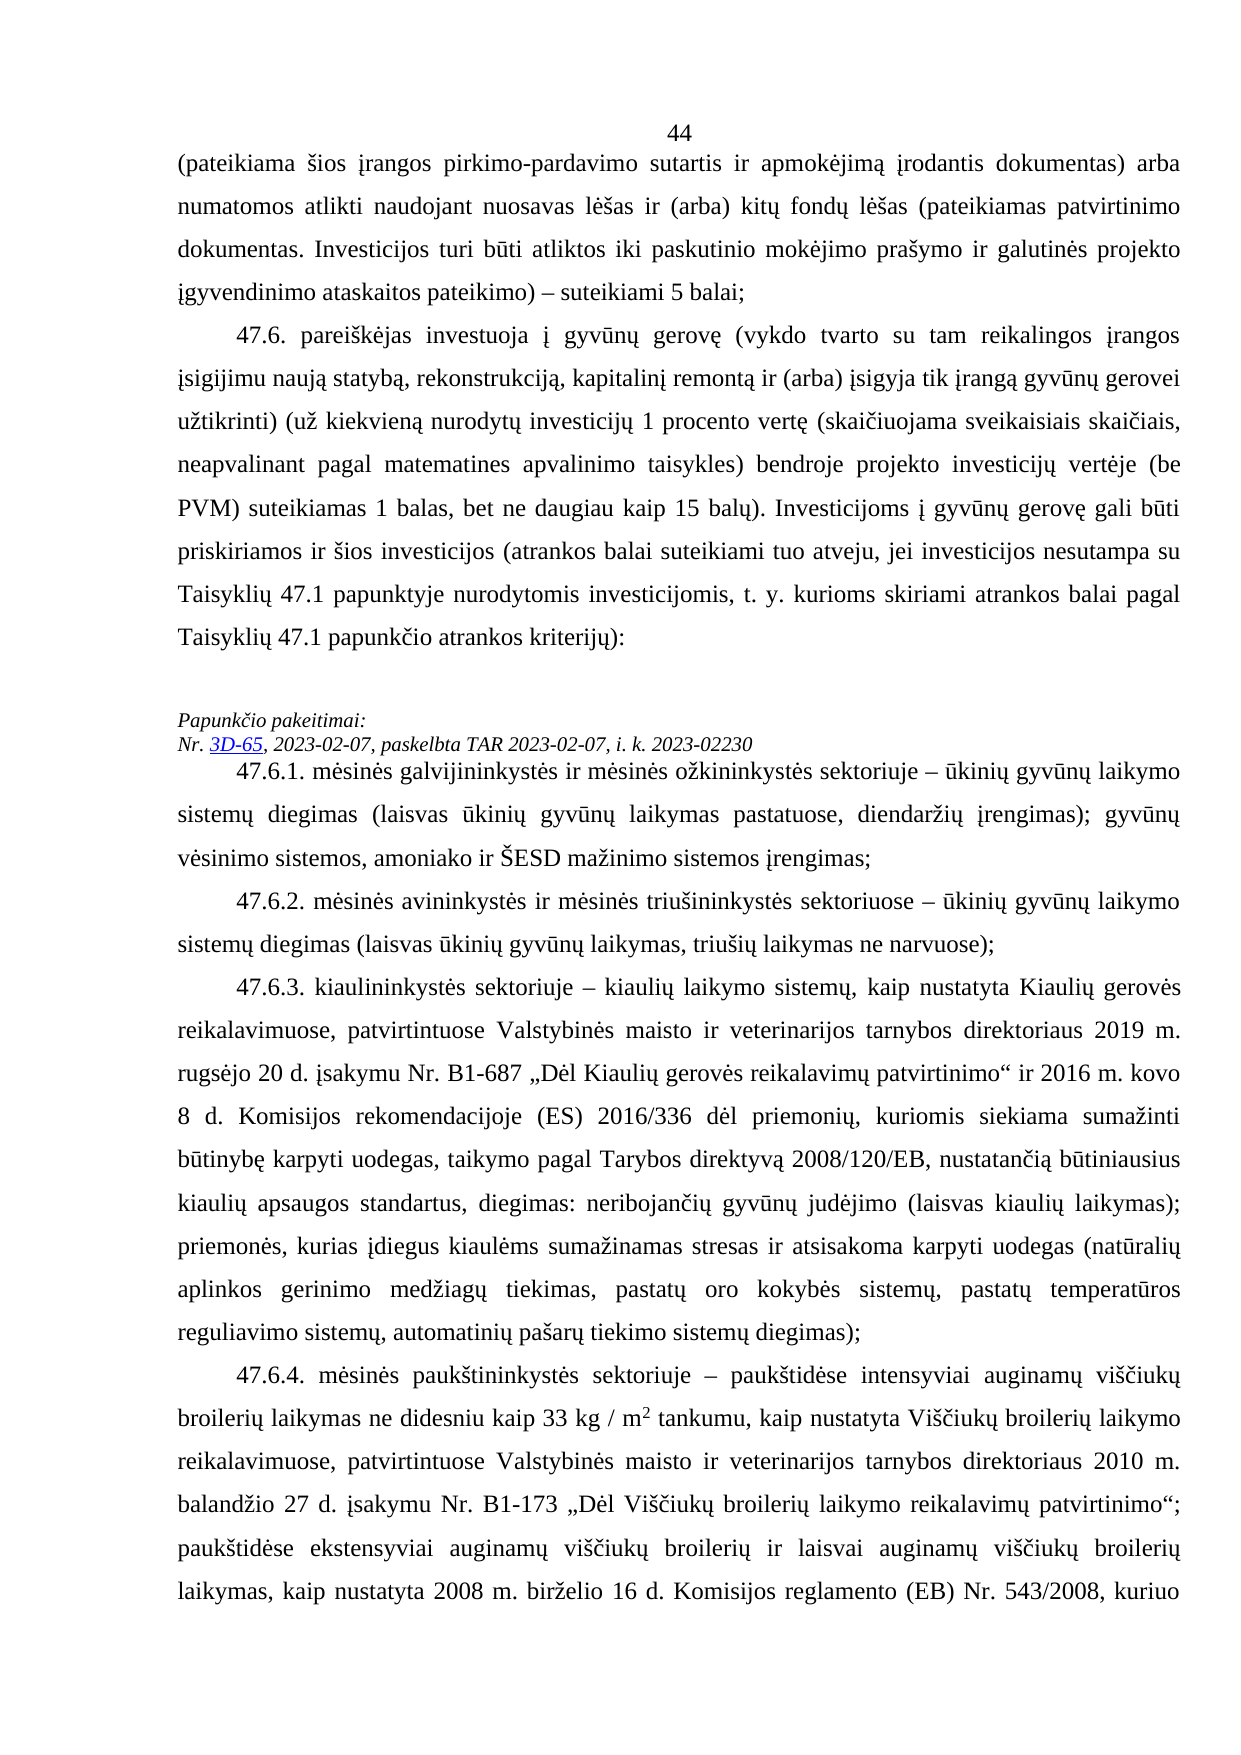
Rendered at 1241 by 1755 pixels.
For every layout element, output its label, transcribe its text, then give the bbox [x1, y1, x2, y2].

text 47.6. pareiškėjas investuoja į gyvūnų gerovę (vykdo tvarto su tam reikalingos įrangos įsigijimu naują statybą, rekonstrukciją, kapitalinį remontą ir (arba) įsigyja tik įrangą gyvūnų gerovei užtikrinti) (už kiekvieną nurodytų investicijų 1 procento vertę (skaičiuojama sveikaisiais skaičiais, neapvalinant pagal matematines apvalinimo taisykles) bendroje projekto investicijų vertėje (be PVM) suteikiamas 1 balas, bet ne daugiau kaip 15 balų). Investicijoms į gyvūnų gerovę gali būti priskiriamos ir šios investicijos (atrankos balai suteikiami tuo atveju, jei investicijos nesutampa su Taisyklių 47.1 papunktyje nurodytomis investicijomis, t. y. kurioms skiriami atrankos balai pagal Taisyklių 47.1 papunkčio atrankos kriterijų): [177, 320, 1181, 651]
text Papunkčio pakeitimai: [177, 708, 1181, 732]
text 47.6.3. kiaulininkystės sektoriuje – kiaulių laikymo sistemų, kaip nustatyta Kiaulių gerovės reikalavimuose, patvirtintuose Valstybinės maisto ir veterinarijos tarnybos direktoriaus 2019 m. rugsėjo 20 d. įsakymu Nr. B1-687 „Dėl Kiaulių gerovės reikalavimų patvirtinimo“ ir 2016 m. kovo 8 d. Komisijos rekomendacijoje (ES) 2016/336 dėl priemonių, kuriomis siekiama sumažinti būtinybę karpyti uodegas, taikymo pagal Tarybos direktyvą 2008/120/EB, nustatančią būtiniausius kiaulių apsaugos standartus, diegimas: neribojančių gyvūnų judėjimo (laisvas kiaulių laikymas); priemonės, kurias įdiegus kiaulėms sumažinamas stresas ir atsisakoma karpyti uodegas (natūralių aplinkos gerinimo medžiagų tiekimas, pastatų oro kokybės sistemų, pastatų temperatūros reguliavimo sistemų, automatinių pašarų tiekimo sistemų diegimas); [177, 972, 1181, 1346]
text 47.6.2. mėsinės avininkystės ir mėsinės triušininkystės sektoriuose – ūkinių gyvūnų laikymo sistemų diegimas (laisvas ūkinių gyvūnų laikymas, triušių laikymas ne narvuose); [177, 886, 1181, 958]
text 47.6.4. mėsinės paukštininkystės sektoriuje – paukštidėse intensyviai auginamų viščiukų broilerių laikymas ne didesniu kaip 33 kg / m2 tankumu, kaip nustatyta Viščiukų broilerių laikymo reikalavimuose, patvirtintuose Valstybinės maisto ir veterinarijos tarnybos direktoriaus 2010 m. balandžio 27 d. įsakymu Nr. B1-173 „Dėl Viščiukų broilerių laikymo reikalavimų patvirtinimo“; paukštidėse ekstensyviai auginamų viščiukų broilerių ir laisvai auginamų viščiukų broilerių laikymas, kaip nustatyta 2008 m. birželio 16 d. Komisijos reglamento (EB) Nr. 543/2008, kuriuo [177, 1360, 1181, 1604]
text 47.6.1. mėsinės galvijininkystės ir mėsinės ožkininkystės sektoriuje – ūkinių gyvūnų laikymo sistemų diegimas (laisvas ūkinių gyvūnų laikymas pastatuose, diendaržių įrengimas); gyvūnų vėsinimo sistemos, amoniako ir ŠESD mažinimo sistemos įrengimas; [177, 756, 1181, 871]
text (pateikiama šios įrangos pirkimo-pardavimo sutartis ir apmokėjimą įrodantis dokumentas) arba numatomos atlikti naudojant nuosavas lėšas ir (arba) kitų fondų lėšas (pateikiamas patvirtinimo dokumentas. Investicijos turi būti atliktos iki paskutinio mokėjimo prašymo ir galutinės projekto įgyvendinimo ataskaitos pateikimo) – suteikiami 5 balai; [177, 148, 1181, 306]
text Nr. 3D-65, 2023-02-07, paskelbta TAR 2023-02-07, i. k. 2023-02230 [177, 732, 1181, 756]
